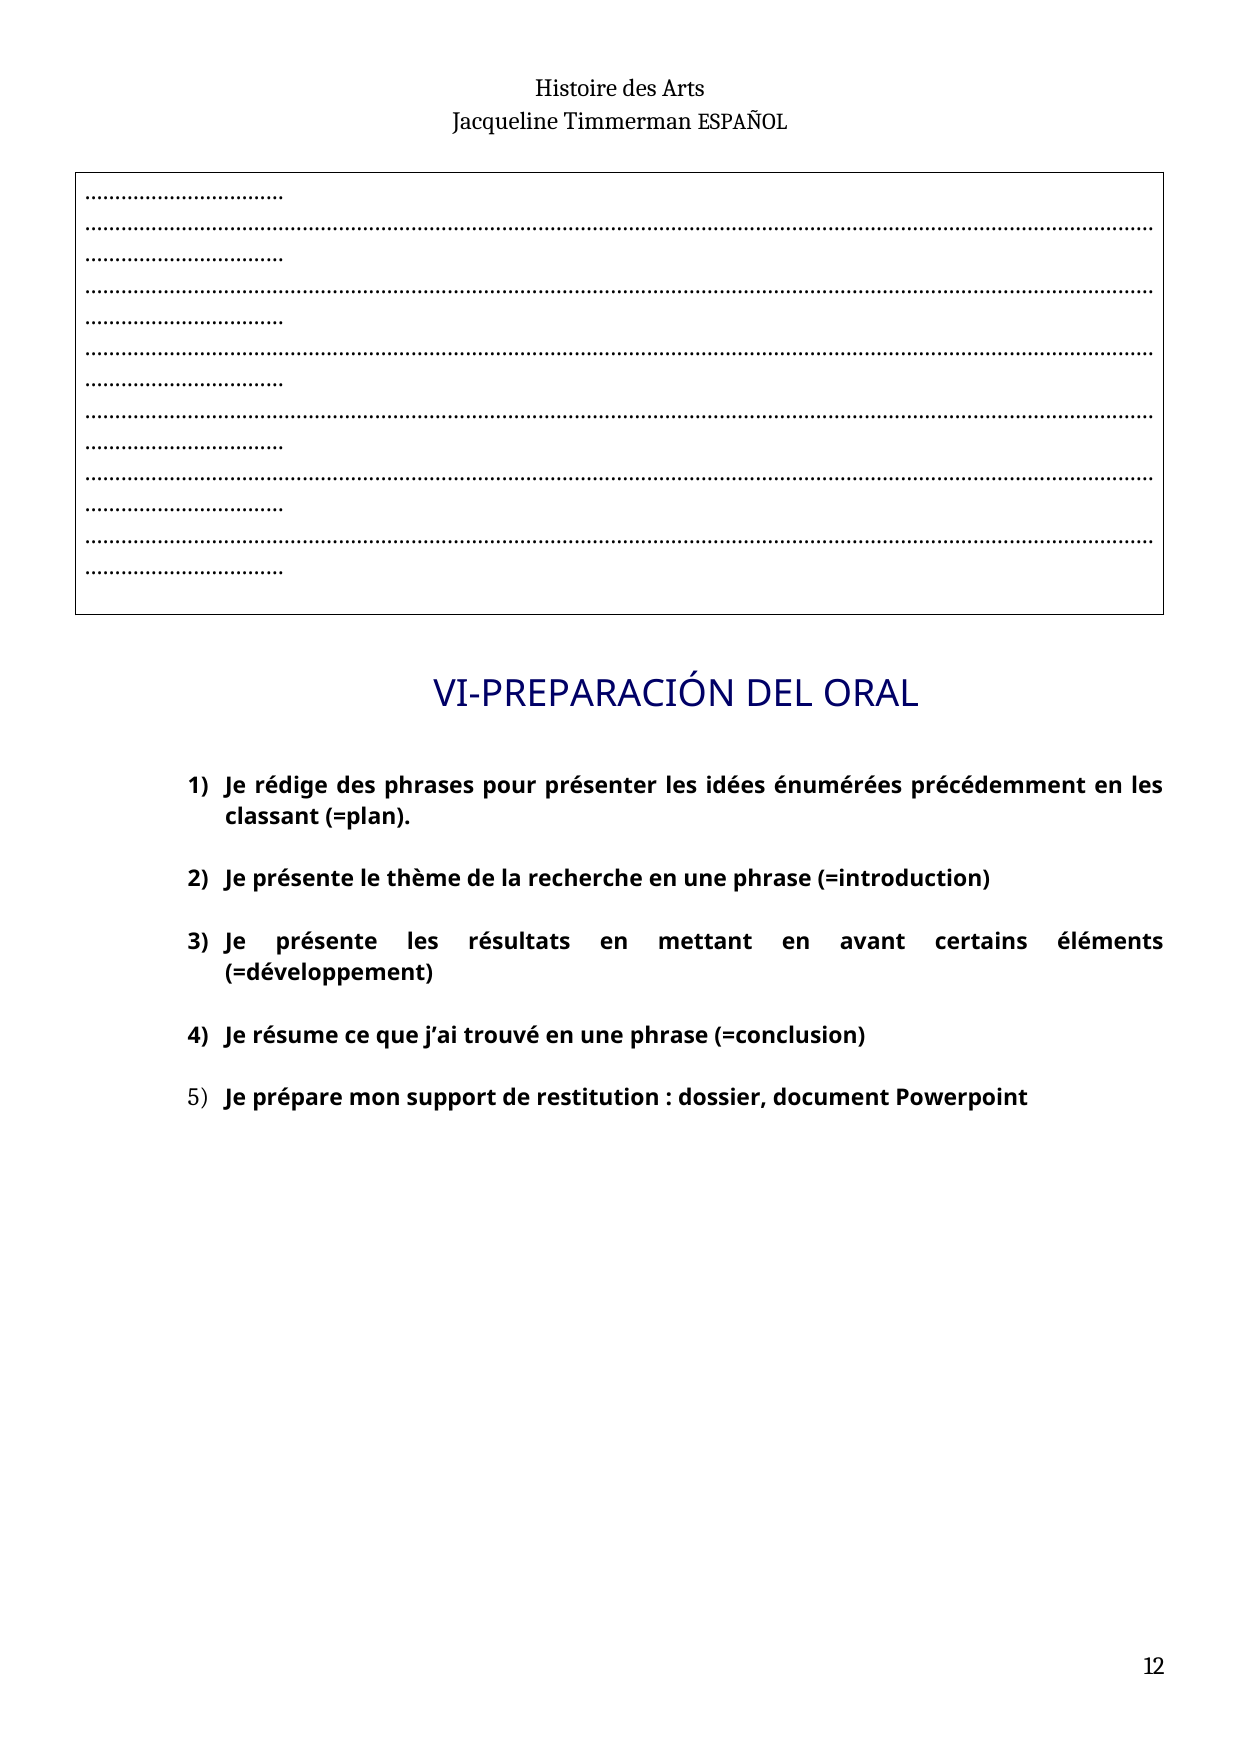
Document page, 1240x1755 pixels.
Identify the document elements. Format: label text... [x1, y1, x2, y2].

list Je rédige des phrases pour présenter les idées énumérées précédemment en les classant (=plan). [187, 768, 1164, 831]
text ………………………………………………………………………………………………………………………………………………………………………………………… [76, 265, 1163, 328]
text ………………………………………………………………………………………………………………………………………………………………………………………… [76, 515, 1163, 581]
text ………………………………………………………………………………………………………………………………………………………………………………………… [76, 453, 1163, 515]
text ………………………………………………………………………………………………………………………………………………………………………………………… [76, 328, 1163, 390]
text ………………………………………………………………………………………………………………………………………………………………………………………… [76, 203, 1163, 265]
list Je résume ce que j’ai trouvé en une phrase (=conclusion) [187, 1018, 1164, 1050]
text …………………………… [76, 173, 1163, 203]
list Je présente les résultats en mettant en avant certains éléments (=développement) [187, 925, 1164, 987]
list Je présente le thème de la recherche en une phrase (=introduction) [187, 862, 1164, 893]
list Je prépare mon support de restitution : dossier, document Powerpoint [187, 1081, 1164, 1112]
text ………………………………………………………………………………………………………………………………………………………………………………………… [76, 390, 1163, 453]
list PREPARACIÓN DEL ORAL [187, 666, 1164, 717]
